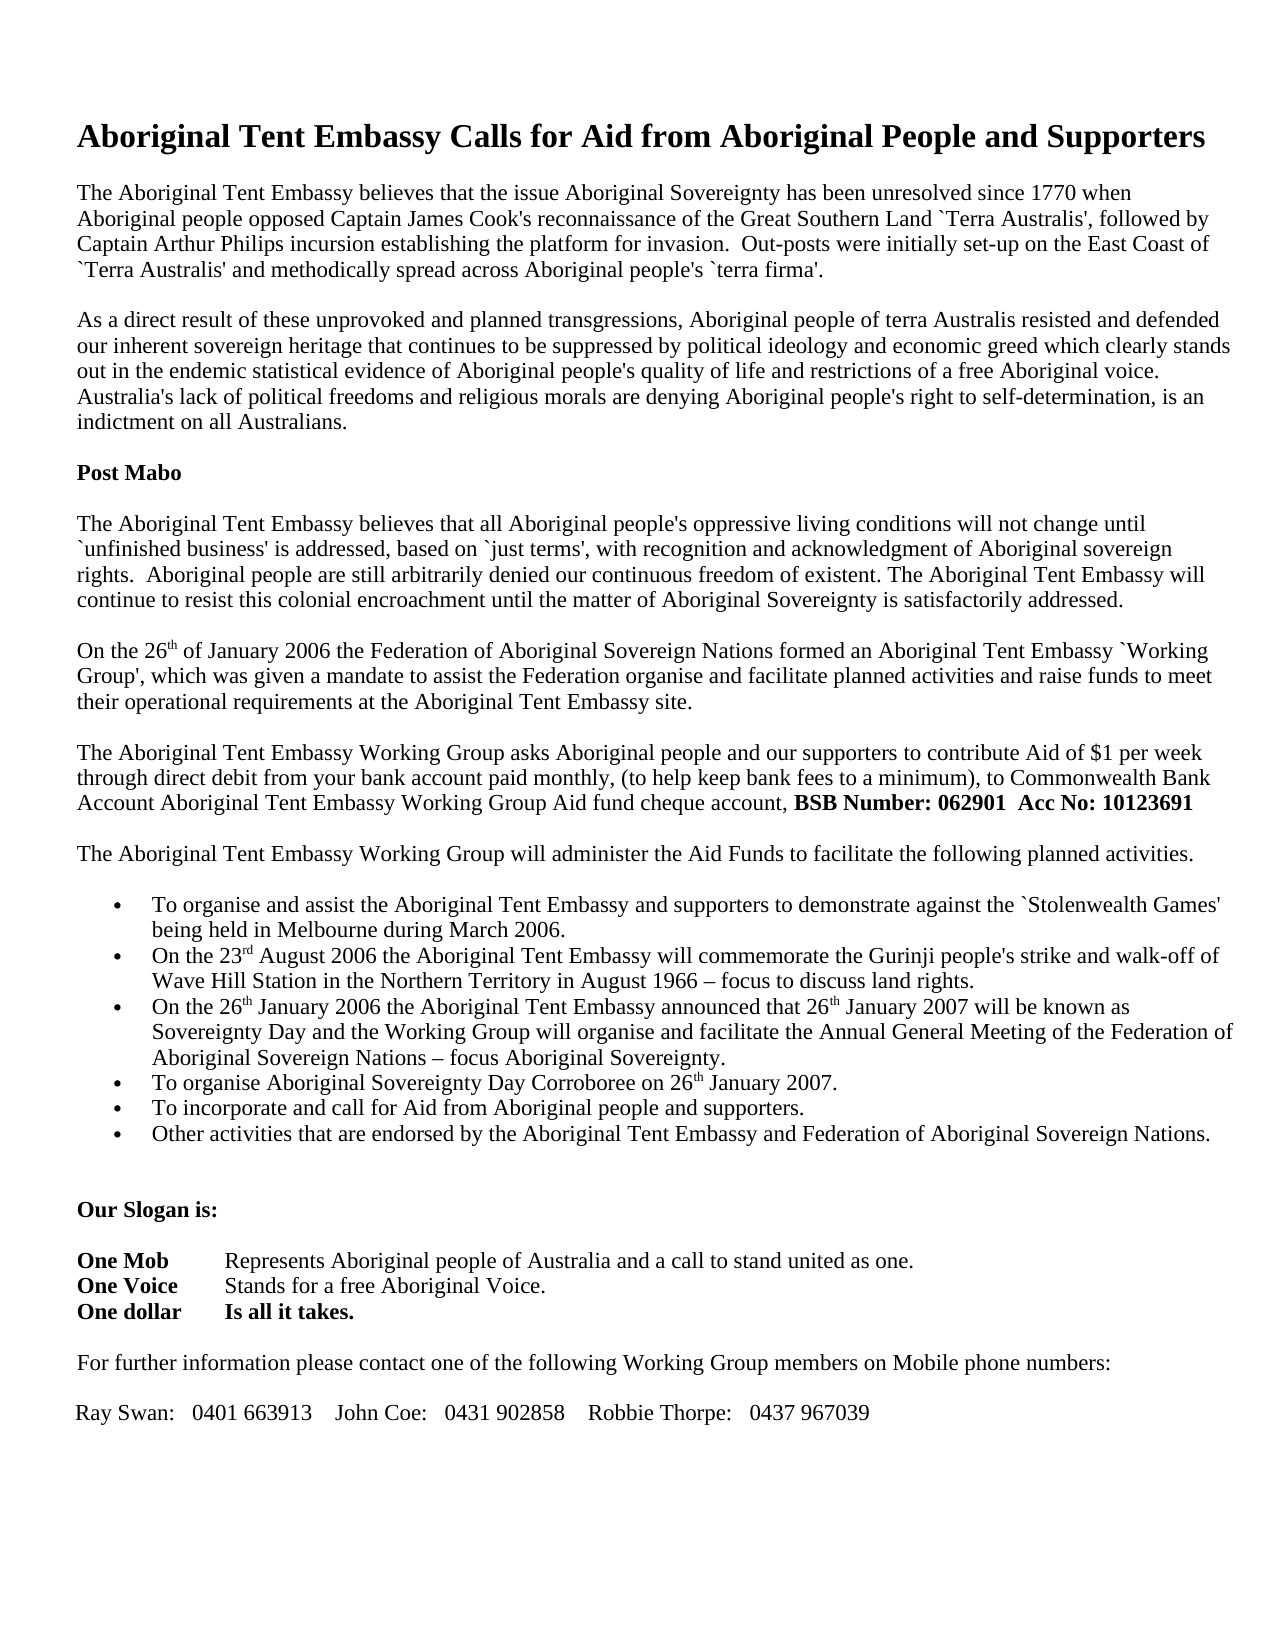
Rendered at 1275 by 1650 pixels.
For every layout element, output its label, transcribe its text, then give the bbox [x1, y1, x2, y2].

text One dollar Is all it takes. [77, 1299, 1234, 1324]
list To incorporate and call for Aid from Aboriginal people and supporters. [114, 1095, 1234, 1121]
list On the 23rd August 2006 the Aboriginal Tent Embassy will commemorate the Gurinji people's strike and walk-off of Wave Hill Station in the Northern Territory in August 1966 – focus to discuss land rights. [114, 943, 1234, 994]
text The Aboriginal Tent Embassy Working Group will administer the Aid Funds to facilitate the following planned activities. [77, 841, 1234, 867]
list Other activities that are endorsed by the Aboriginal Tent Embassy and Federation of Aboriginal Sovereign Nations. [114, 1121, 1234, 1146]
text On the 26th of January 2006 the Federation of Aboriginal Sovereign Nations formed an Aboriginal Tent Embassy `Working Group', which was given a mandate to assist the Federation organise and facilitate planned activities and raise funds to meet their operational requirements at the Aboriginal Tent Embassy site. [77, 638, 1234, 714]
text Ray Swan: 0401 663913 John Coe: 0431 902858 Robbie Thorpe: 0437 967039 [75, 1400, 1234, 1426]
list To organise and assist the Aboriginal Tent Embassy and supporters to demonstrate against the `Stolenwealth Games' being held in Melbourne during March 2006. [114, 892, 1234, 943]
text Aboriginal people opposed Captain James Cook's reconnaissance of the Great Southern Land `Terra Australis', followed by Captain Arthur Philips incursion establishing the platform for invasion. Out-posts were initially set-up on the East Coast of `Terra Australis' and methodically spread across Aboriginal people's `terra firma'. [77, 206, 1234, 282]
list To organise Aboriginal Sovereignty Day Corroboree on 26th January 2007. [114, 1070, 1234, 1095]
text The Aboriginal Tent Embassy believes that the issue Aboriginal Sovereignty has been unresolved since 1770 when [77, 180, 1234, 206]
text One Voice Stands for a free Aboriginal Voice. [77, 1273, 1234, 1299]
text One Mob Represents Aboriginal people of Australia and a call to stand united as one. [77, 1248, 1234, 1273]
text Aboriginal Tent Embassy Calls for Aid from Aboriginal People and Supporters [77, 118, 1234, 155]
text The Aboriginal Tent Embassy believes that all Aboriginal people's oppressive living conditions will not change until `unfinished business' is addressed, based on `just terms', with recognition and acknowledgment of Aboriginal sovereign rights. Aboriginal people are still arbitrarily denied our continuous freedom of existent. The Aboriginal Tent Embassy will continue to resist this colonial encroachment until the matter of Aboriginal Sovereignty is satisfactorily addressed. [77, 511, 1234, 612]
text Post Mabo [77, 460, 1234, 485]
list On the 26th January 2006 the Aboriginal Tent Embassy announced that 26th January 2007 will be known as Sovereignty Day and the Working Group will organise and facilitate the Annual General Meeting of the Federation of Aboriginal Sovereign Nations – focus Aboriginal Sovereignty. [114, 994, 1234, 1070]
text The Aboriginal Tent Embassy Working Group asks Aboriginal people and our supporters to contribute Aid of $1 per week through direct debit from your bank account paid monthly, (to help keep bank fees to a minimum), to Commonwealth Bank Account Aboriginal Tent Embassy Working Group Aid fund cheque account, BSB Number: 062901 Acc No: 10123691 [77, 739, 1234, 816]
text As a direct result of these unprovoked and planned transgressions, Aboriginal people of terra Australis resisted and defended our inherent sovereign heritage that continues to be suppressed by political ideology and economic greed which clearly stands out in the endemic statistical evidence of Aboriginal people's quality of life and restrictions of a free Aboriginal voice. Australia's lack of political freedoms and religious morals are denying Aboriginal people's right to self-determination, is an indictment on all Australians. [77, 307, 1234, 434]
text Our Slogan is: [77, 1197, 1234, 1222]
text For further information please contact one of the following Working Group members on Mobile phone numbers: [77, 1349, 1234, 1375]
